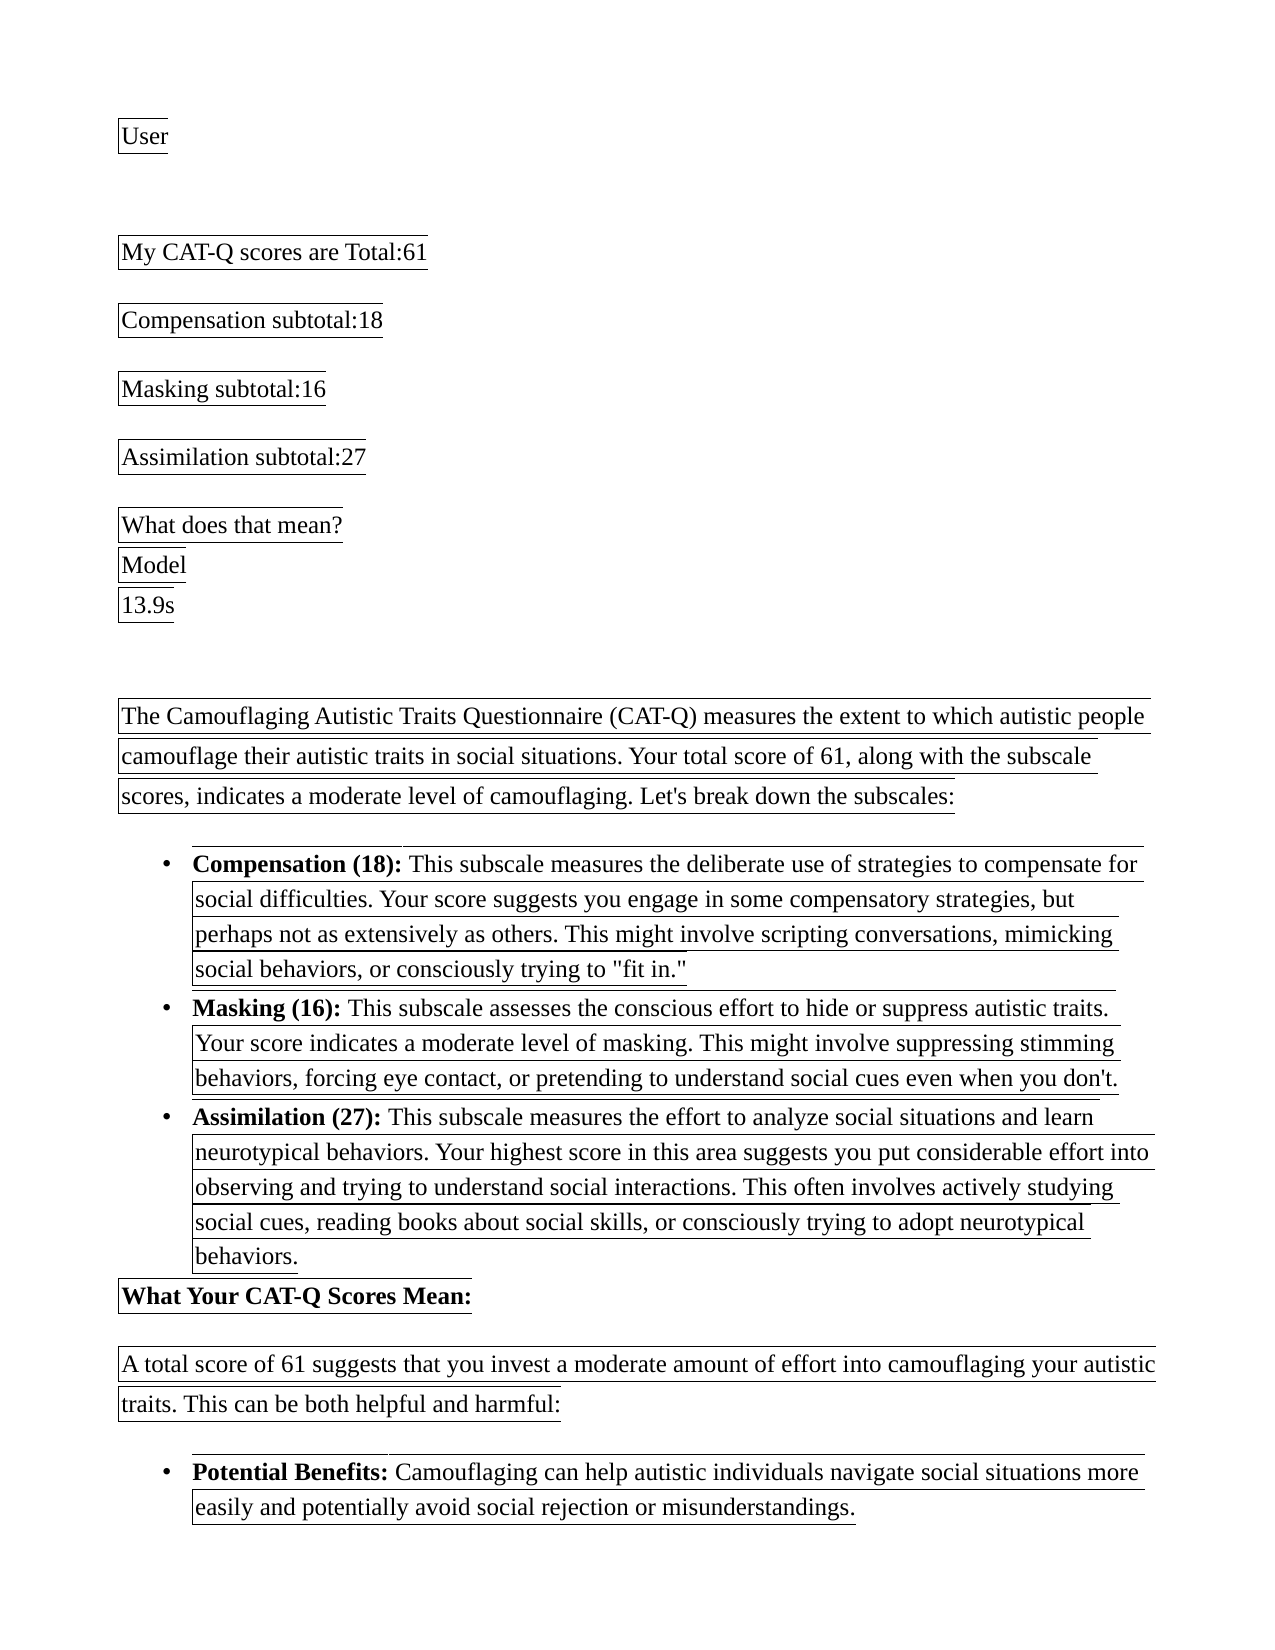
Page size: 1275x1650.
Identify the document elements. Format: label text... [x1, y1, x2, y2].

list Compensation (18): This subscale measures the deliberate use of strategies to compensate for social difficulties. Your score suggests you engage in some compensatory strategies, but perhaps not as extensively as others. This might involve scripting conversations, mimicking social behaviors, or consciously trying to "fit in." [162, 846, 1157, 985]
text A total score of 61 suggests that you invest a moderate amount of effort into camouflaging your autistic traits. This can be both helpful and harmful: [118, 1346, 1157, 1421]
text What Your CAT-Q Scores Mean: [119, 1278, 1157, 1313]
text Compensation subtotal:18 [119, 303, 1157, 337]
text Assimilation subtotal:27 [119, 439, 1157, 474]
text What does that mean? [119, 507, 1157, 542]
text Masking subtotal:16 [119, 371, 1157, 406]
text User [119, 118, 1157, 153]
list Potential Benefits: Camouflaging can help autistic individuals navigate social situations more easily and potentially avoid social rejection or misunderstandings. [162, 1454, 1157, 1524]
list Assimilation (27): This subscale measures the effort to analyze social situations and learn neurotypical behaviors. Your highest score in this area suggests you put considerable effort into observing and trying to understand social interactions. This often involves actively studying social cues, reading books about social skills, or consciously trying to adopt neurotypical behaviors. [162, 1099, 1157, 1273]
text My CAT-Q scores are Total:61 [118, 234, 1157, 269]
list Masking (16): This subscale assesses the conscious effort to hide or suppress autistic traits. Your score indicates a moderate level of masking. This might involve suppressing stimming behaviors, forcing eye contact, or pretending to understand social cues even when you don't. [162, 990, 1157, 1094]
text The Camouflaging Autistic Traits Questionnaire (CAT-Q) measures the extent to which autistic people camouflage their autistic traits in social situations. Your total score of 61, along with the subscale scores, indicates a moderate level of camouflaging. Let's break down the subscales: [118, 698, 1157, 813]
text Model [119, 547, 1157, 582]
text 13.9s [119, 587, 1157, 622]
